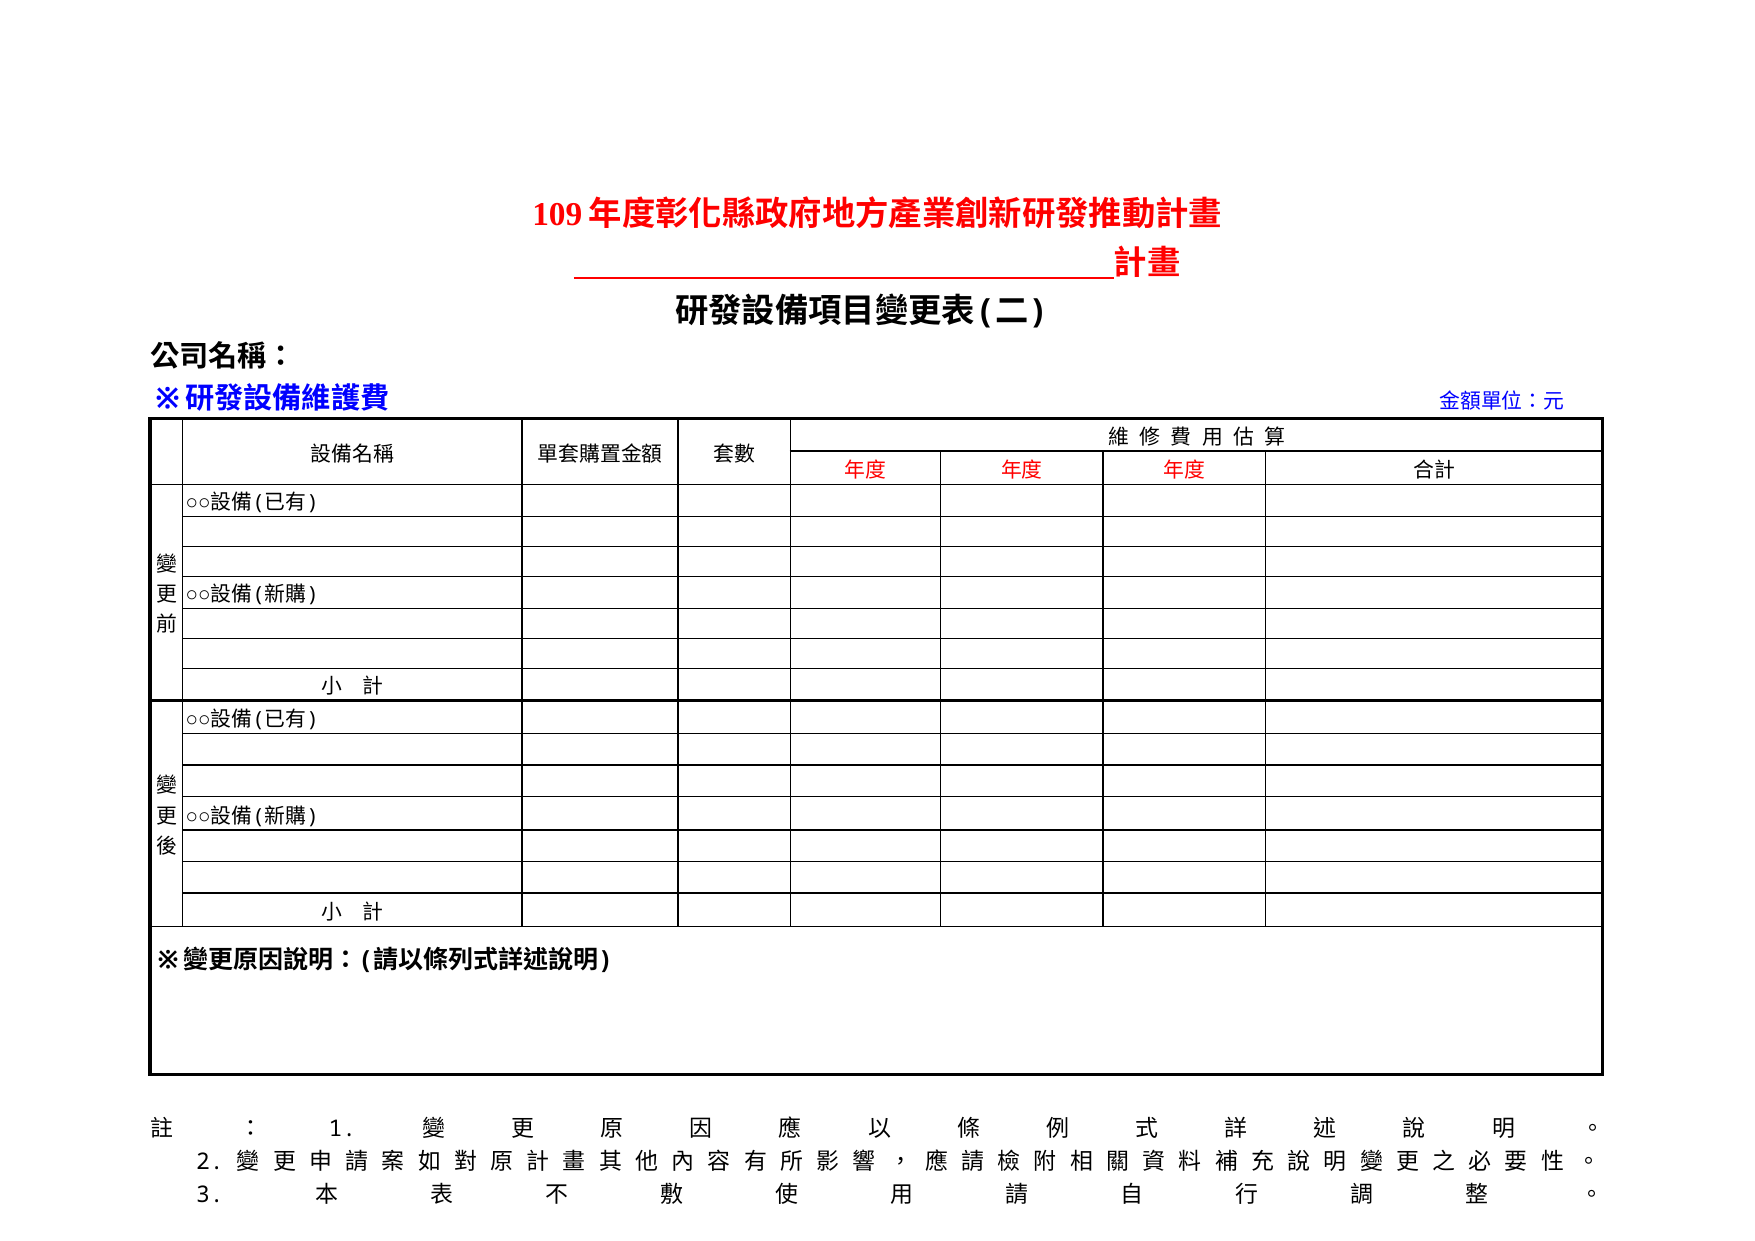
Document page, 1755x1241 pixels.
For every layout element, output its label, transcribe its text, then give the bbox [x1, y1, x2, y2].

table_cell ○○設備(已有) [183, 485, 521, 516]
table_cell [1266, 831, 1601, 861]
table_cell [679, 797, 790, 829]
table_cell [1266, 734, 1601, 764]
table_cell 年度 [941, 452, 1102, 484]
table_cell [679, 577, 790, 607]
table_header 套數 [679, 420, 790, 484]
table_cell [183, 862, 521, 892]
table_cell [183, 517, 521, 546]
table_cell [1266, 517, 1601, 546]
table_cell [791, 669, 940, 699]
table_cell [791, 862, 940, 892]
table_cell 年度 [791, 452, 940, 484]
table_cell ○○設備(已有) [183, 702, 521, 733]
text 註：1.變更原因應以條例式詳述說明。 2.變更申請案如對原計畫其他內容有所影響，應請檢附相關資料補充說明變更之必要性。 3.本表不敷使用請自行調整。 [150, 1110, 1604, 1210]
table_header [152, 420, 182, 484]
text 公司名稱： [150, 332, 1604, 374]
table_cell [791, 485, 940, 516]
table_cell [1104, 577, 1265, 607]
table_cell [679, 639, 790, 667]
table_cell [679, 547, 790, 576]
table_cell [1266, 797, 1601, 829]
table_cell [791, 609, 940, 637]
table_cell [1266, 894, 1601, 926]
table_cell [1266, 766, 1601, 796]
table_cell [941, 797, 1102, 829]
table_cell [1266, 669, 1601, 699]
table_cell 變更前 [152, 485, 182, 699]
table_cell [523, 485, 677, 516]
table_cell [679, 485, 790, 516]
table_cell [679, 831, 790, 861]
table_cell [1104, 797, 1265, 829]
table_cell [1266, 547, 1601, 576]
table_cell [679, 862, 790, 892]
table_cell [941, 547, 1102, 576]
table_cell [1266, 639, 1601, 667]
table_header 單套購置金額 [523, 420, 677, 484]
table_cell ○○設備(新購) [183, 797, 521, 829]
table_cell [523, 734, 677, 764]
table_cell [1266, 862, 1601, 892]
table_cell [523, 702, 677, 733]
table_cell [679, 734, 790, 764]
table_cell [679, 517, 790, 546]
table_cell [1266, 485, 1601, 516]
table_header 維 修 費 用 估 算 [791, 420, 1601, 450]
table_cell [183, 766, 521, 796]
table_cell [941, 517, 1102, 546]
table_cell [679, 702, 790, 733]
table_cell [941, 894, 1102, 926]
table_cell [791, 894, 940, 926]
table_cell [679, 669, 790, 699]
table_cell [1104, 734, 1265, 764]
table_cell [1266, 609, 1601, 637]
table_cell [791, 547, 940, 576]
table_cell [941, 609, 1102, 637]
table_cell [523, 894, 677, 926]
table_cell [941, 485, 1102, 516]
table_cell ○○設備(新購) [183, 577, 521, 607]
table_cell [1104, 517, 1265, 546]
table_cell [941, 766, 1102, 796]
table_cell 變更後 [152, 702, 182, 926]
table_cell [941, 639, 1102, 667]
table_cell [679, 609, 790, 637]
table_cell [523, 797, 677, 829]
table_cell [791, 639, 940, 667]
table_cell [941, 862, 1102, 892]
table_cell [941, 577, 1102, 607]
table_cell [523, 517, 677, 546]
table_cell [791, 831, 940, 861]
table_cell [1104, 669, 1265, 699]
table_cell 小 計 [183, 894, 521, 926]
table_cell 年度 [1104, 452, 1265, 484]
table_cell [1266, 702, 1601, 733]
text 109年度彰化縣政府地方產業創新研發推動計畫 計畫 [150, 187, 1604, 284]
table_cell 小 計 [183, 669, 521, 699]
table_cell [791, 766, 940, 796]
table_cell [183, 639, 521, 667]
table_cell [1104, 485, 1265, 516]
table_cell 合計 [1266, 452, 1601, 484]
table_cell [1266, 577, 1601, 607]
text ※研發設備維護費 金額單位：元 [150, 374, 1604, 417]
table_cell [523, 831, 677, 861]
table_cell [523, 609, 677, 637]
table_header 設備名稱 [183, 420, 521, 484]
table_cell [1104, 862, 1265, 892]
table_cell [679, 766, 790, 796]
table_cell [183, 547, 521, 576]
table_cell [791, 577, 940, 607]
table_cell [1104, 609, 1265, 637]
table_cell [183, 734, 521, 764]
table_cell [791, 797, 940, 829]
table_cell [791, 734, 940, 764]
table_cell [941, 669, 1102, 699]
table_cell [183, 609, 521, 637]
table_cell [679, 894, 790, 926]
table_cell [183, 831, 521, 861]
table_cell [941, 702, 1102, 733]
table_cell [523, 862, 677, 892]
table_cell [523, 766, 677, 796]
table_cell [941, 734, 1102, 764]
table_cell [1104, 766, 1265, 796]
table_cell [791, 517, 940, 546]
table_cell [1104, 639, 1265, 667]
table_cell [523, 669, 677, 699]
table_cell [523, 547, 677, 576]
table_cell [1104, 702, 1265, 733]
text 研發設備項目變更表(二) [150, 284, 1573, 332]
table_cell [1104, 831, 1265, 861]
table_cell [1104, 547, 1265, 576]
table_cell [941, 831, 1102, 861]
table_cell [1104, 894, 1265, 926]
table_cell ※變更原因說明：(請以條列式詳述說明) [152, 927, 1601, 1072]
table_cell [523, 639, 677, 667]
table_cell [791, 702, 940, 733]
table_cell [523, 577, 677, 607]
